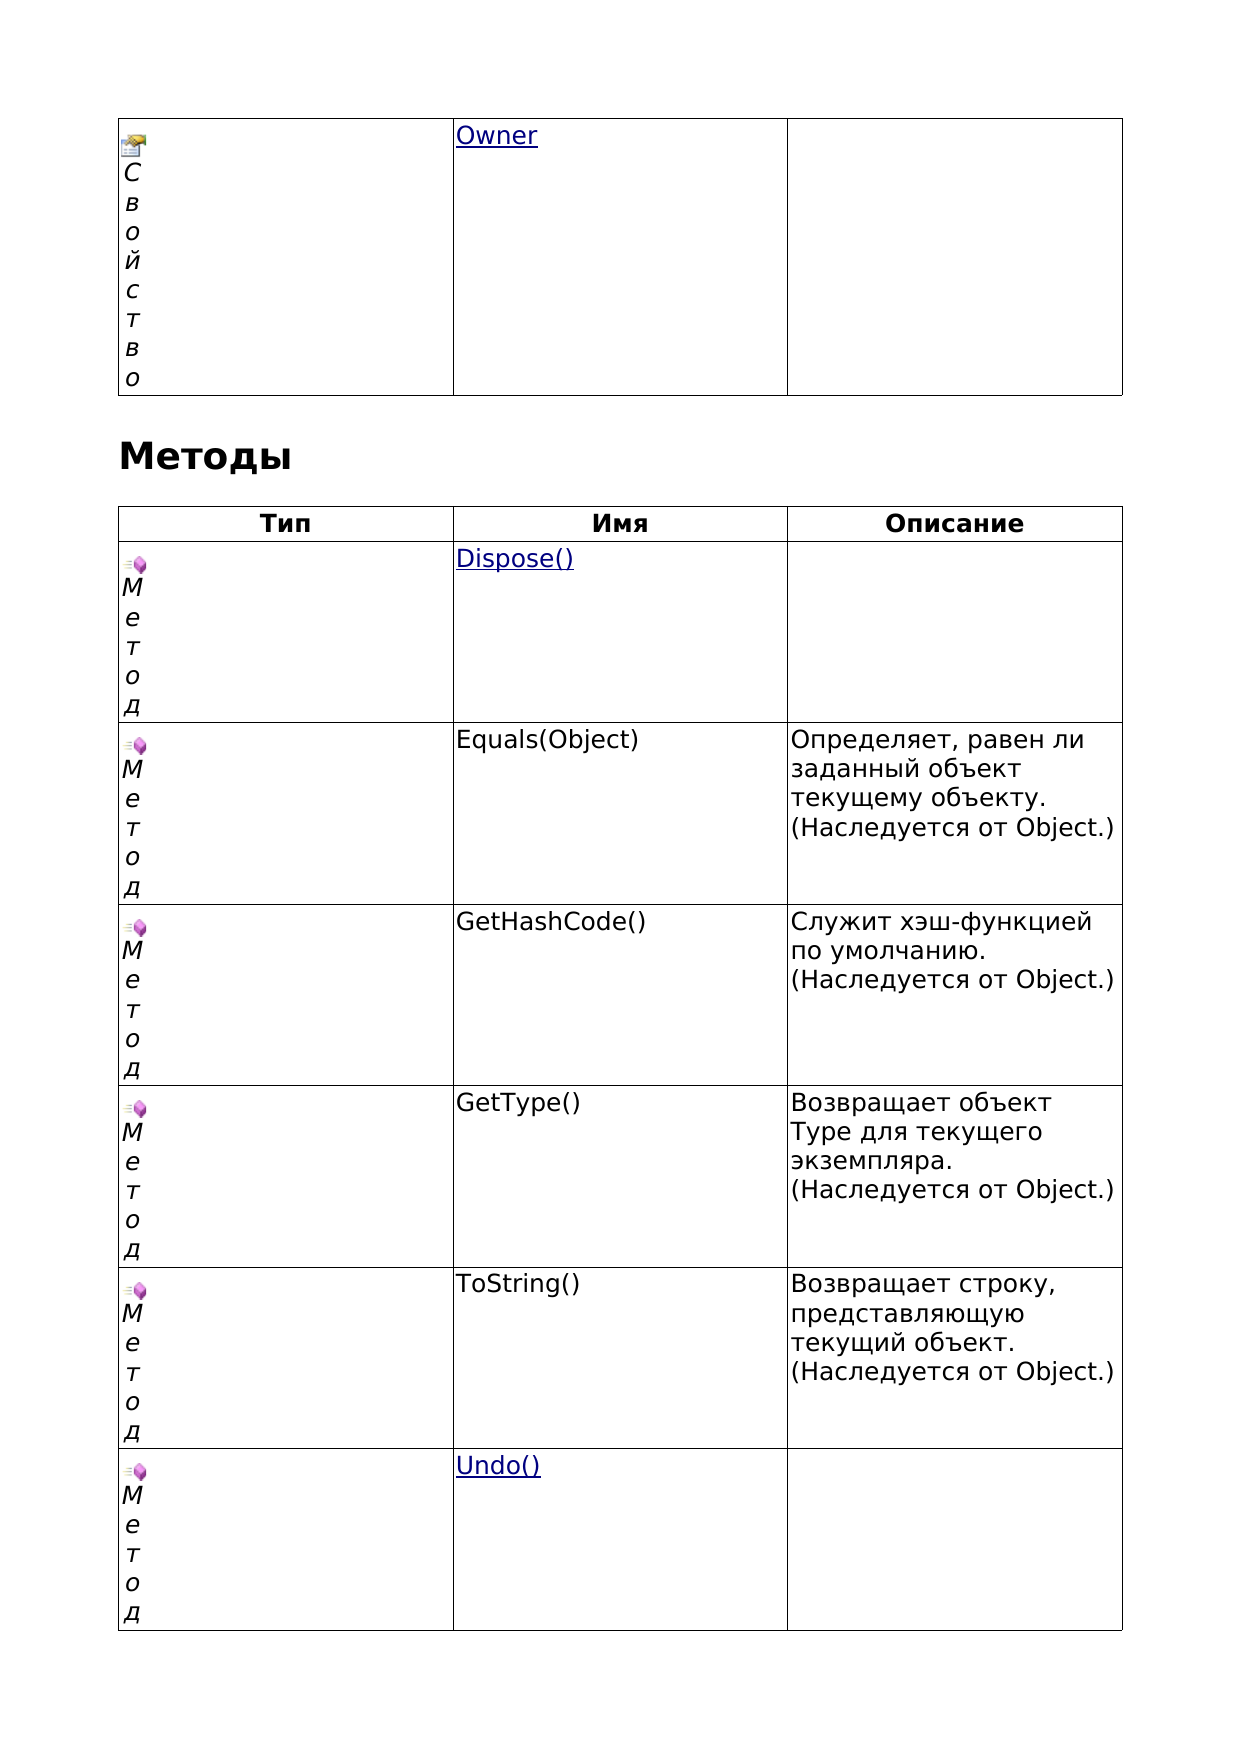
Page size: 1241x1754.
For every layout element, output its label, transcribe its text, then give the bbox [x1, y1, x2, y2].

table_cell Возвращает объект Type для текущего экземпляра. (Наследуется от Object.) [788, 1086, 1122, 1267]
table_cell Undo() [454, 1449, 787, 1629]
picture [121, 1282, 147, 1300]
table_cell [788, 1449, 1122, 1629]
picture [121, 133, 147, 159]
table_cell Служит хэш-функцией по умолчанию. (Наследуется от Object.) [788, 905, 1122, 1085]
table_cell [119, 723, 453, 904]
table_header Описание [788, 507, 1122, 541]
picture [121, 919, 147, 937]
table_cell ToString() [454, 1268, 787, 1448]
table_header Тип [119, 507, 453, 541]
table_header Имя [454, 507, 787, 541]
table_cell [788, 542, 1122, 722]
picture [121, 1463, 147, 1481]
table_cell [119, 1268, 453, 1448]
table_cell [788, 119, 1122, 395]
table_cell GetType() [454, 1086, 787, 1267]
table_cell GetHashCode() [454, 905, 787, 1085]
table_cell [119, 542, 453, 722]
table_cell Equals(Object) [454, 723, 787, 904]
picture [121, 737, 147, 755]
table_cell Возвращает строку, представляющую текущий объект. (Наследуется от Object.) [788, 1268, 1122, 1448]
table_cell Определяет, равен ли заданный объект текущему объекту. (Наследуется от Object.) [788, 723, 1122, 904]
table_cell [119, 1086, 453, 1267]
table_cell Owner [454, 119, 787, 395]
table_cell [119, 1449, 453, 1629]
picture [121, 1100, 147, 1118]
subtitle Методы [118, 435, 1122, 478]
picture [121, 556, 147, 574]
table_cell Dispose() [454, 542, 787, 722]
table_cell [119, 119, 453, 395]
table_cell [119, 905, 453, 1085]
